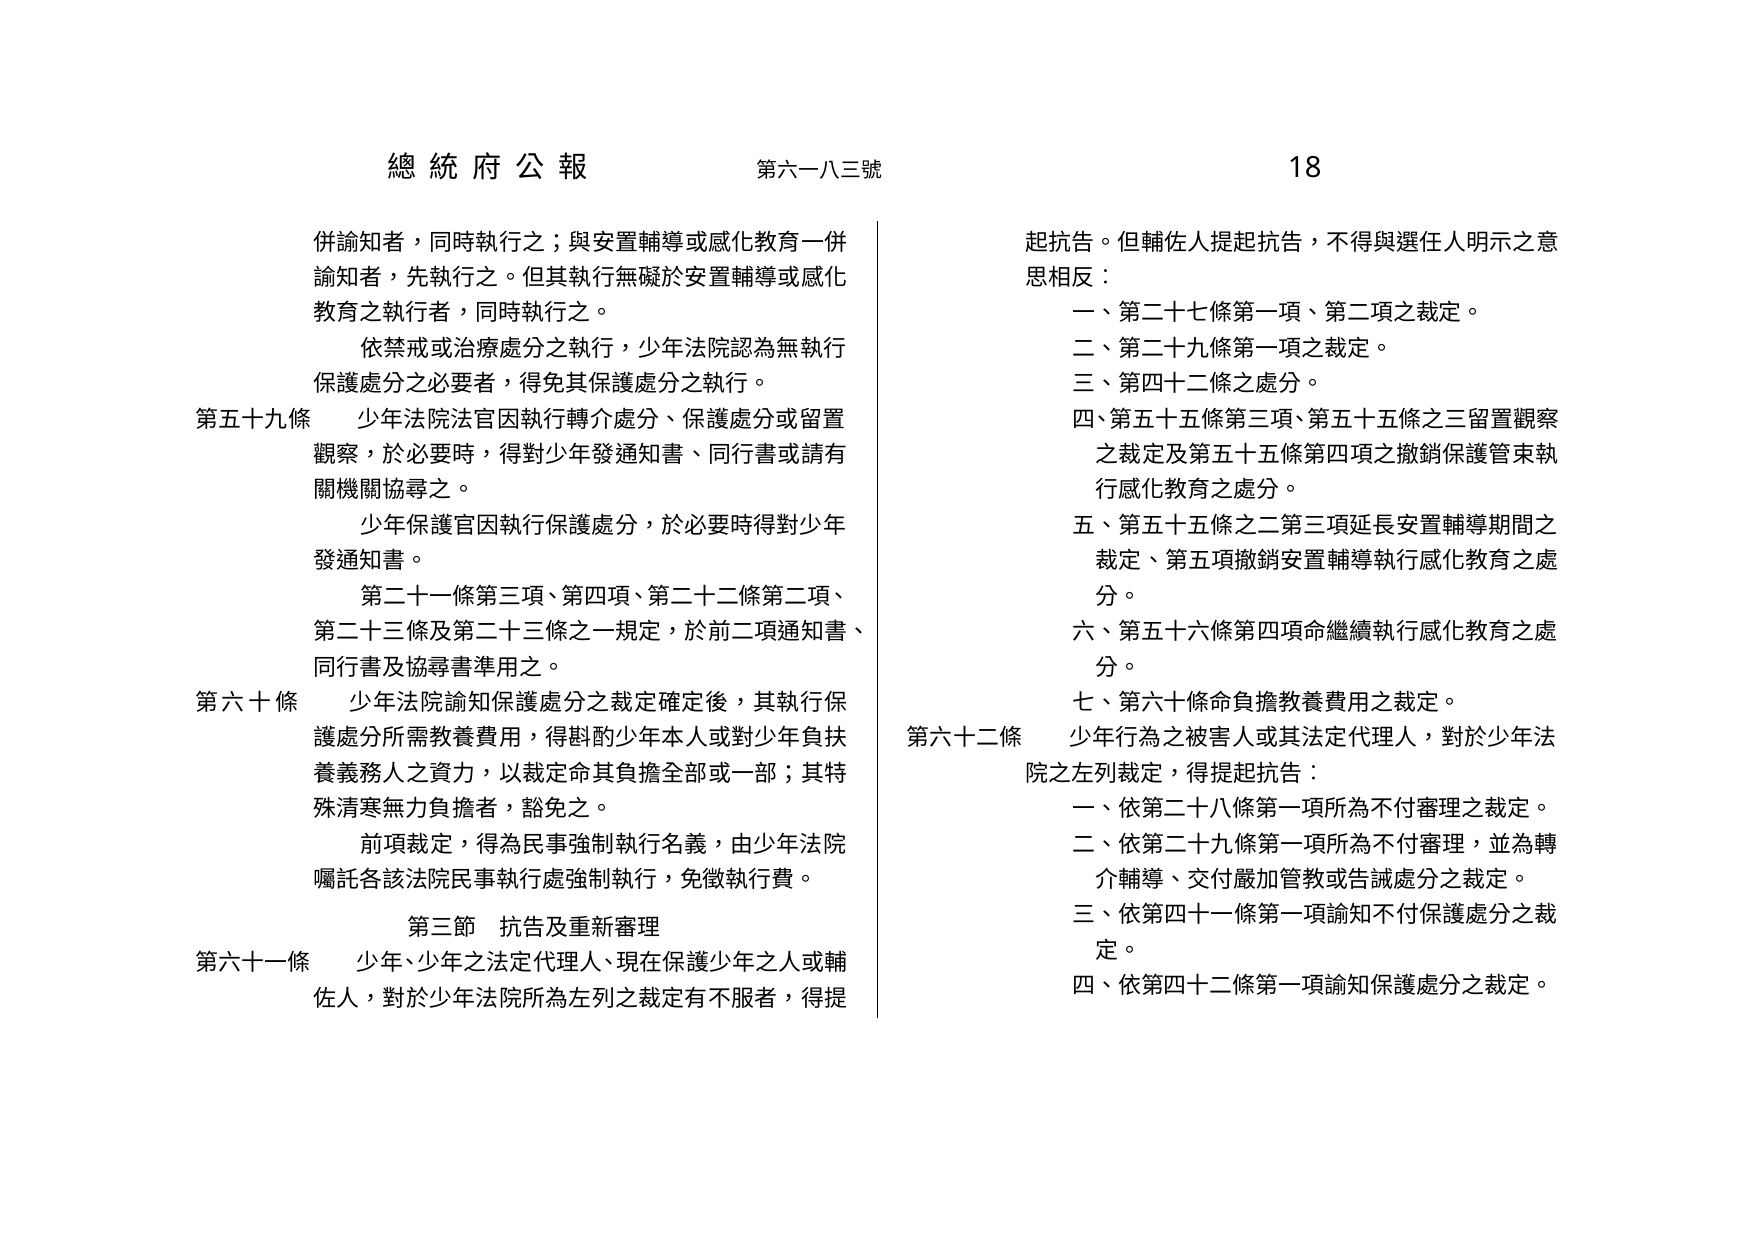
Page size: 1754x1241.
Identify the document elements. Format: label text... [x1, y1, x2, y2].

text 第六十一條 少年、少年之法定代理人、現在保護少年之人或輔佐人，對於少年法院所為左列之裁定有不服者，得提 [195, 942, 847, 1013]
text 第六十二條 少年行為之被害人或其法定代理人，對於少年法院之左列裁定，得提起抗告︰ [907, 717, 1559, 788]
text 起抗告。但輔佐人提起抗告，不得與選任人明示之意思相反︰ [907, 222, 1559, 292]
text 三、依第四十一條第一項諭知不付保護處分之裁定。 [1072, 894, 1559, 965]
text 四、依第四十二條第一項諭知保護處分之裁定。 [1072, 965, 1559, 1001]
text 五、第五十五條之二第三項延長安置輔導期間之裁定、第五項撤銷安置輔導執行感化教育之處分。 [1072, 505, 1559, 611]
text 第六十條 少年法院諭知保護處分之裁定確定後，其執行保護處分所需教養費用，得斟酌少年本人或對少年負扶養義務人之資力，以裁定命其負擔全部或一部；其特殊清寒無力負擔者，豁免之。 [195, 682, 847, 824]
text 第五十九條 少年法院法官因執行轉介處分、保護處分或留置觀察，於必要時，得對少年發通知書、同行書或請有關機關協尋之。 [195, 399, 847, 505]
text 一、第二十七條第一項、第二項之裁定。 [1072, 292, 1559, 328]
text 三、第四十二條之處分。 [1072, 363, 1559, 399]
text 二、第二十九條第一項之裁定。 [1072, 328, 1559, 363]
text 併諭知者，同時執行之；與安置輔導或感化教育一併諭知者，先執行之。但其執行無礙於安置輔導或感化教育之執行者，同時執行之。 [195, 222, 847, 328]
text 二、依第二十九條第一項所為不付審理，並為轉介輔導、交付嚴加管教或告誡處分之裁定。 [1072, 824, 1559, 894]
text 七、第六十條命負擔教養費用之裁定。 [1072, 682, 1559, 717]
text 前項裁定，得為民事強制執行名義，由少年法院囑託各該法院民事執行處強制執行，免徵執行費。 [313, 824, 847, 894]
text 少年保護官因執行保護處分，於必要時得對少年發通知書。 [313, 505, 847, 576]
text 依禁戒或治療處分之執行，少年法院認為無執行保護處分之必要者，得免其保護處分之執行。 [313, 328, 847, 399]
text 第二十一條第三項、第四項、第二十二條第二項、第二十三條及第二十三條之一規定，於前二項通知書、同行書及協尋書準用之。 [313, 576, 847, 682]
text 第三節 抗告及重新審理 [360, 907, 847, 942]
text 四、第五十五條第三項、第五十五條之三留置觀察之裁定及第五十五條第四項之撤銷保護管束執行感化教育之處分。 [1072, 399, 1559, 505]
text 一、依第二十八條第一項所為不付審理之裁定。 [1072, 788, 1559, 824]
text 六、第五十六條第四項命繼續執行感化教育之處分。 [1072, 611, 1559, 682]
